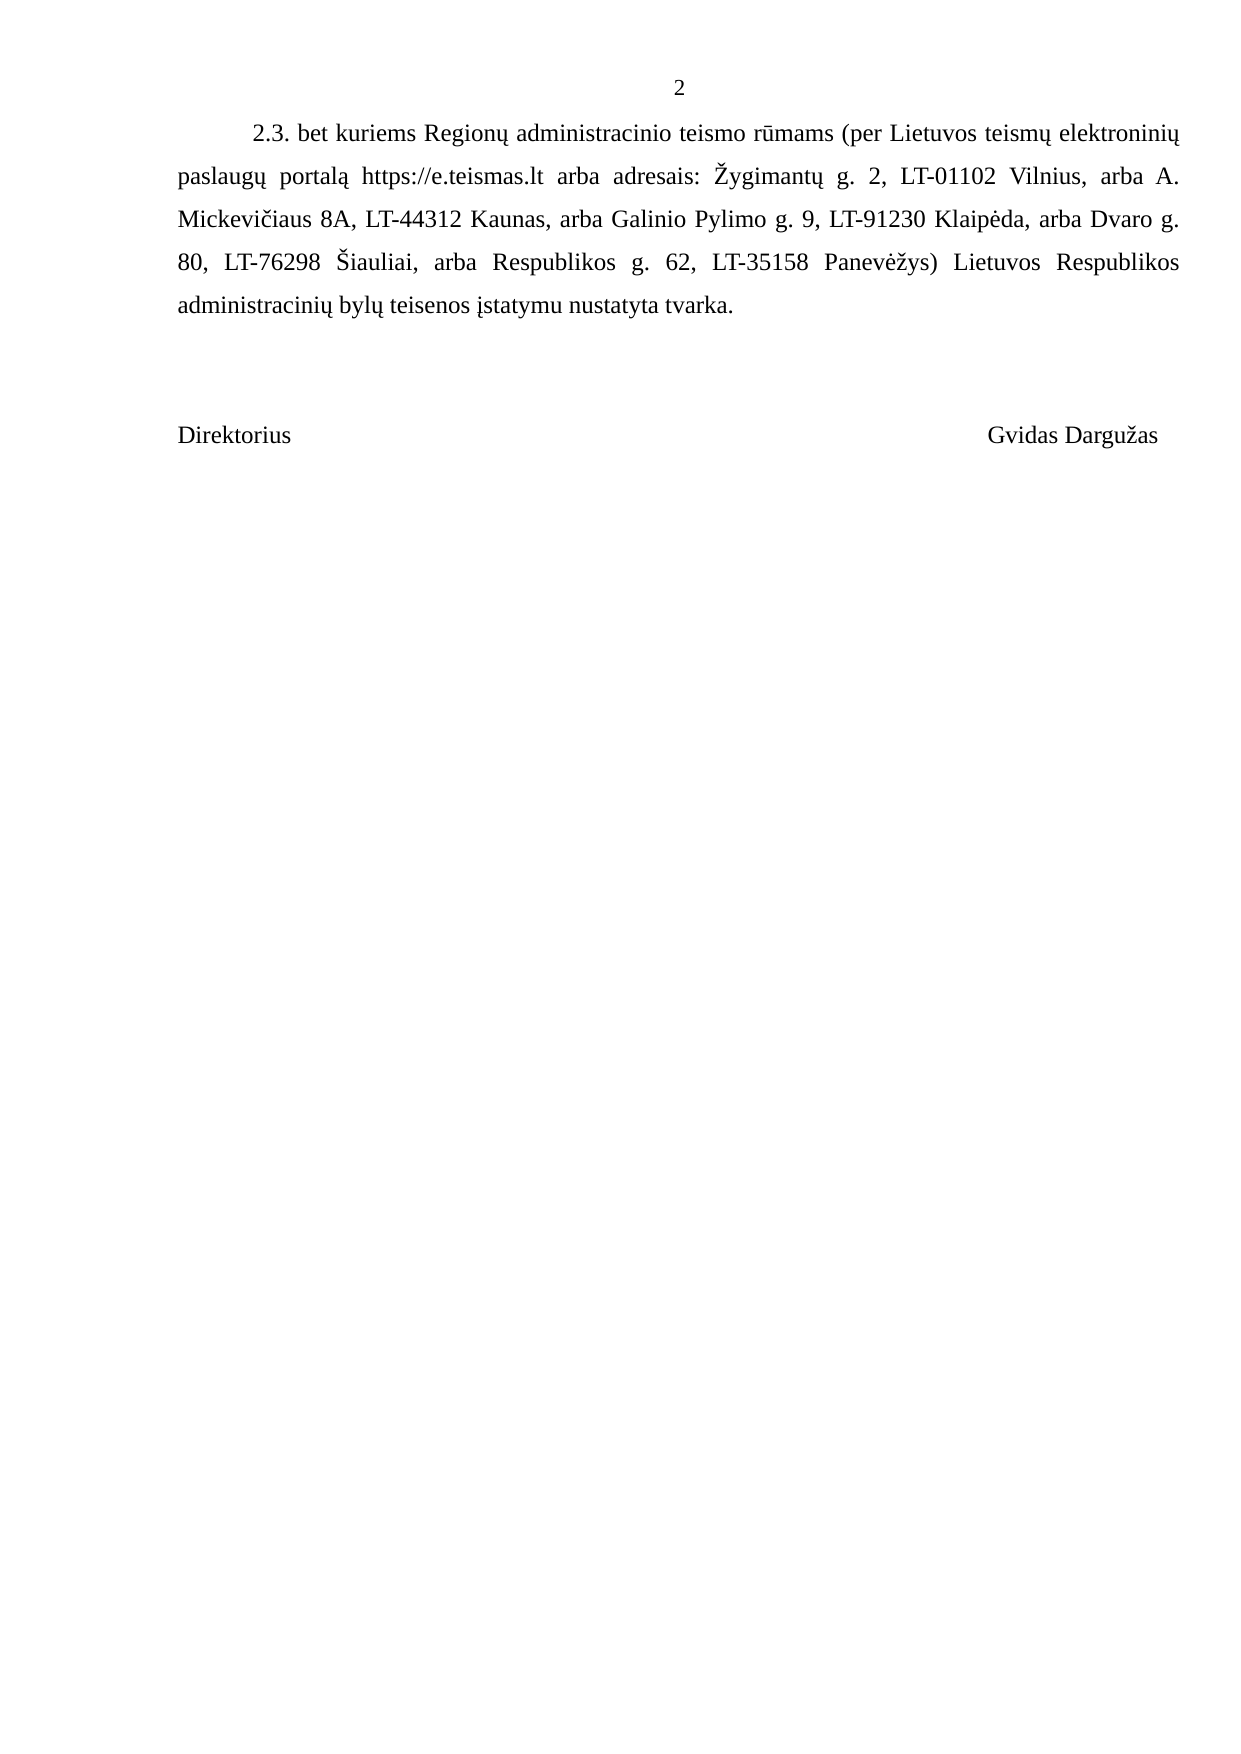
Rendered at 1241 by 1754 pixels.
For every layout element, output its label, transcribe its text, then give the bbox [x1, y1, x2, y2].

text Direktorius Gvidas Dargužas [177, 420, 1181, 449]
text 2.3. bet kuriems Regionų administracinio teismo rūmams (per Lietuvos teismų elektroninių paslaugų portalą https://e.teismas.lt arba adresais: Žygimantų g. 2, LT-01102 Vilnius, arba A. Mickevičiaus 8A, LT-44312 Kaunas, arba Galinio Pylimo g. 9, LT-91230 Klaipėda, arba Dvaro g. 80, LT-76298 Šiauliai, arba Respublikos g. 62, LT-35158 Panevėžys) Lietuvos Respublikos administracinių bylų teisenos įstatymu nustatyta tvarka. [177, 118, 1181, 319]
